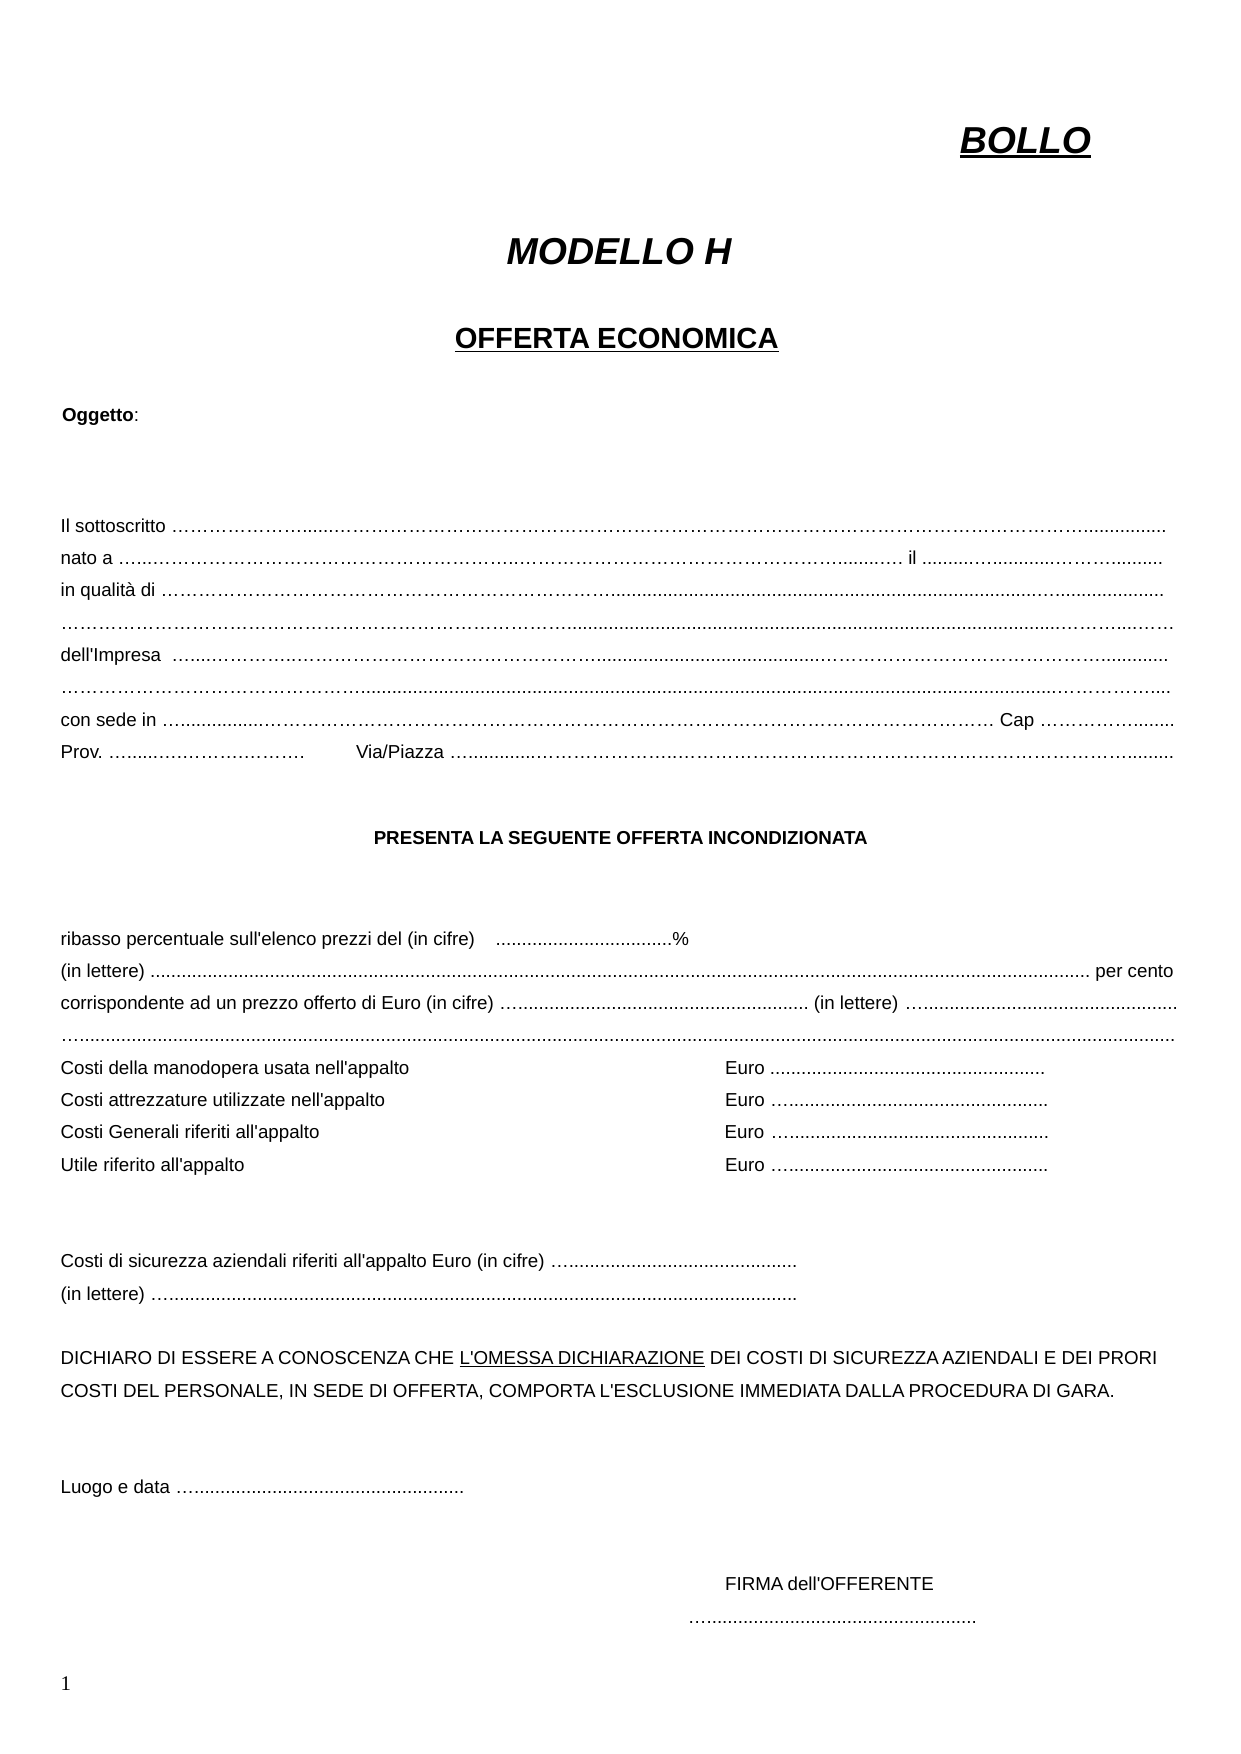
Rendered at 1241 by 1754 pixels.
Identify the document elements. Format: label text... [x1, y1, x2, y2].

text Prov. …......….……….………. Via/Piazza ….............…………………..………………………………………………………………......... [60, 741, 1181, 762]
text (in lettere) ..................................................................................................................................................................................... per cento [60, 959, 1181, 981]
text in qualità di ………………………………………………………………..................................................................................….....................………………………………………………………………………...............................................................................................………....…… [60, 579, 1181, 633]
text Costi attrezzature utilizzate nell'appalto Euro ….................................................. [60, 1089, 1181, 1110]
text corrispondente ad un prezzo offerto di Euro (in cifre) …........................................................ (in lettere) …................................................. [60, 992, 1181, 1013]
text dell'Impresa …....…………..…………………………………………...........................................……………………………………….............…………………………………………......................................................................................................................................…………….... [60, 644, 1181, 698]
text (in lettere) …......................................................................................................................... [60, 1282, 1181, 1304]
text Costi Generali riferiti all'appalto Euro ….................................................. [60, 1121, 1181, 1143]
text DICHIARO DI ESSERE A CONOSCENZA CHE L'OMESSA DICHIARAZIONE DEI COSTI DI SICUREZZA AZIENDALI E DEI PRORI COSTI DEL PERSONALE, IN SEDE DI OFFERTA, COMPORTA L'ESCLUSIONE IMMEDIATA DALLA PROCEDURA DI GARA. [60, 1347, 1181, 1401]
text Costi della manodopera usata nell'appalto Euro ..................................................... [60, 1056, 1181, 1078]
text …................................................................................................................................................................................................................... [60, 1024, 1181, 1046]
text FIRMA dell'OFFERENTE ….................................................... [60, 1573, 1181, 1627]
text OFFERTA ECONOMICA [60, 321, 1181, 355]
text ribasso percentuale sull'elenco prezzi del (in cifre) ..................................% [60, 927, 1181, 949]
text nato a …...…………………………………………………..……………………………………………........…. il ..........…............……….......... [60, 547, 1181, 568]
text Costi di sicurezza aziendali riferiti all'appalto Euro (in cifre) …............................................ [60, 1250, 1181, 1272]
text PRESENTA LA SEGUENTE OFFERTA INCONDIZIONATA [60, 827, 1181, 848]
text con sede in …................……………………………………………………………………………………………………… Cap ……………........ [60, 708, 1181, 730]
text Luogo e data ….................................................... [60, 1476, 1181, 1498]
text Il sottoscritto …………………......…………………………………………………………………………………………………………................ [60, 515, 1181, 536]
text Utile riferito all'appalto Euro ….................................................. [60, 1153, 1181, 1175]
